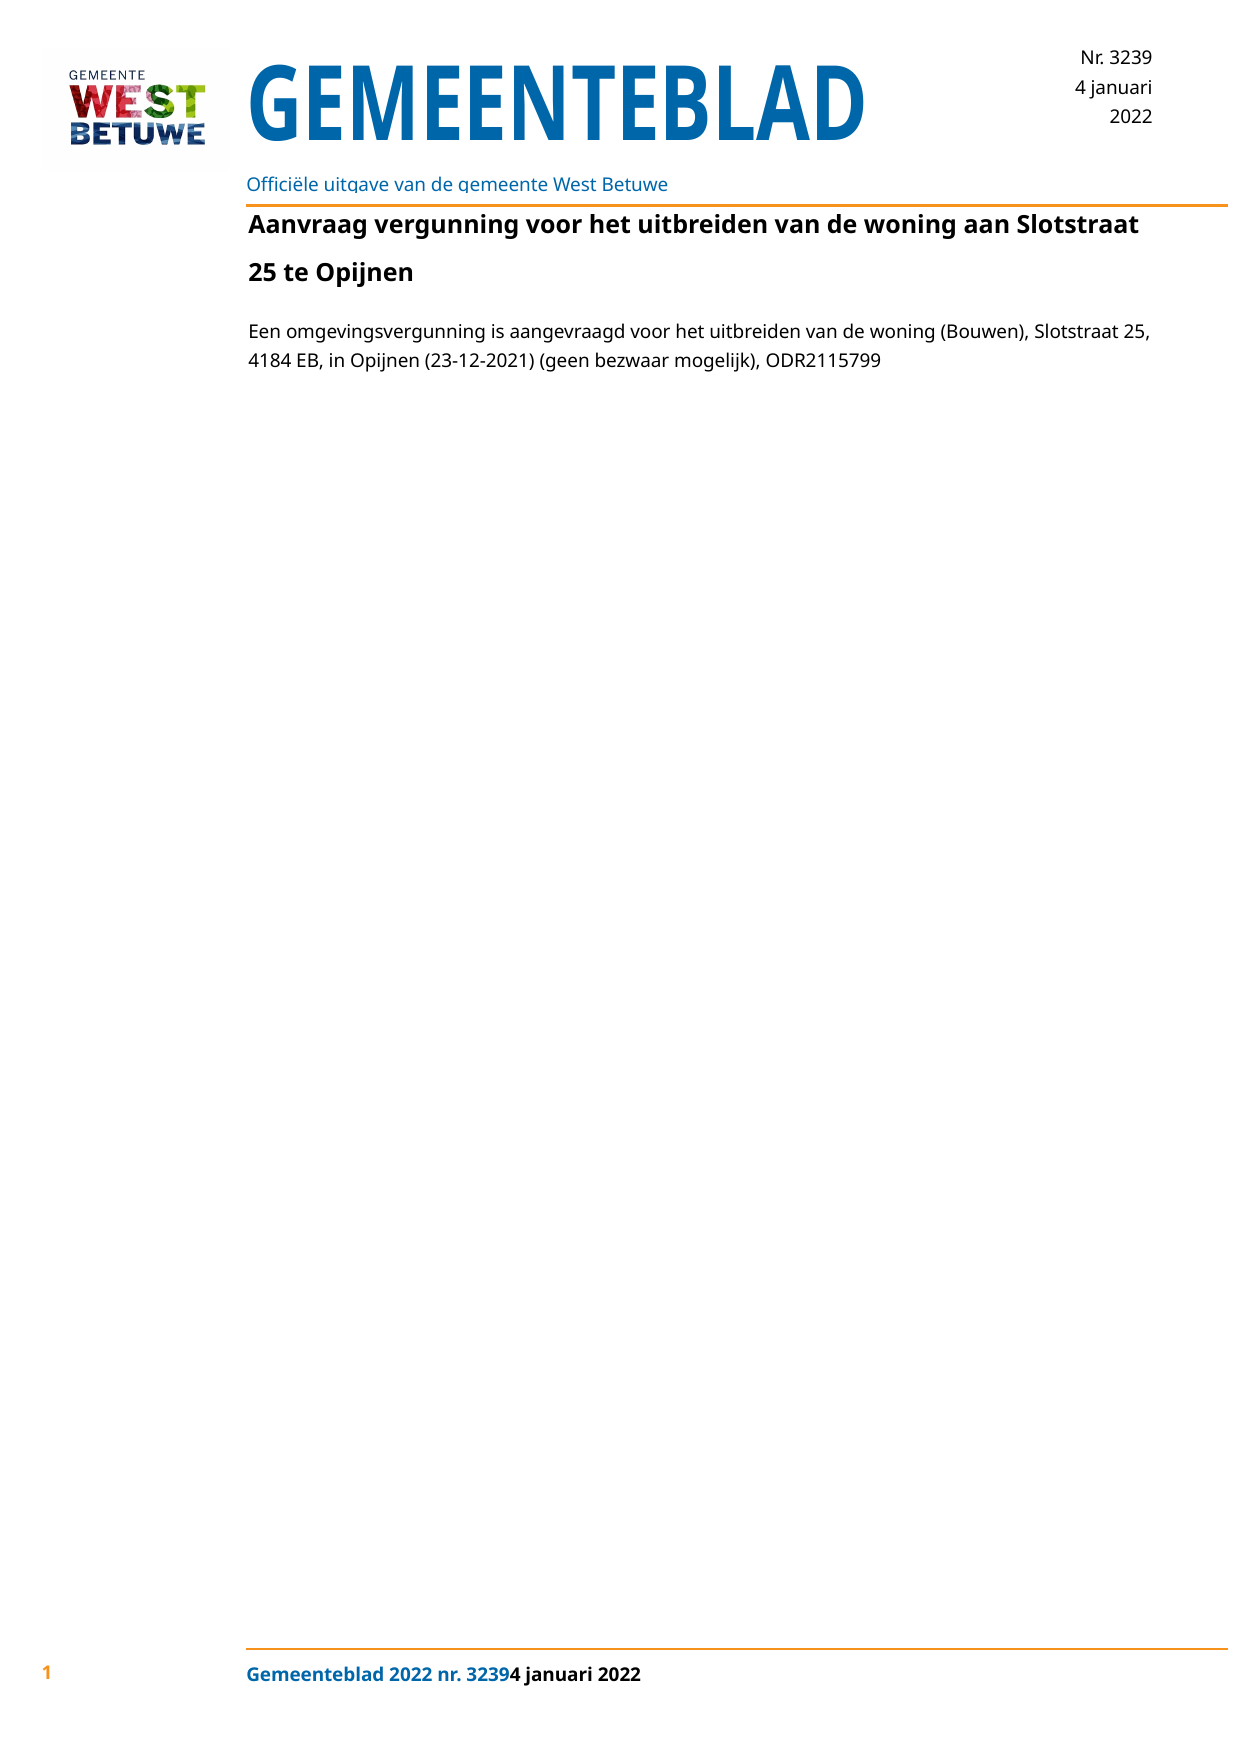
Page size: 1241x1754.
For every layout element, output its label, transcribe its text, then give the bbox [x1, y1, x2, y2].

text Een omgevingsvergunning is aangevraagd voor het uitbreiden van de woning (Bouwen), Slotstraat 25, 4184 EB, in Opijnen (23-12-2021) (geen bezwaar mogelijk), ODR2115799 [248, 318, 1152, 373]
text Aanvraag vergunning voor het uitbreiden van de woning aan Slotstraat 25 te Opijnen [248, 207, 1152, 288]
picture [41, 47, 231, 172]
